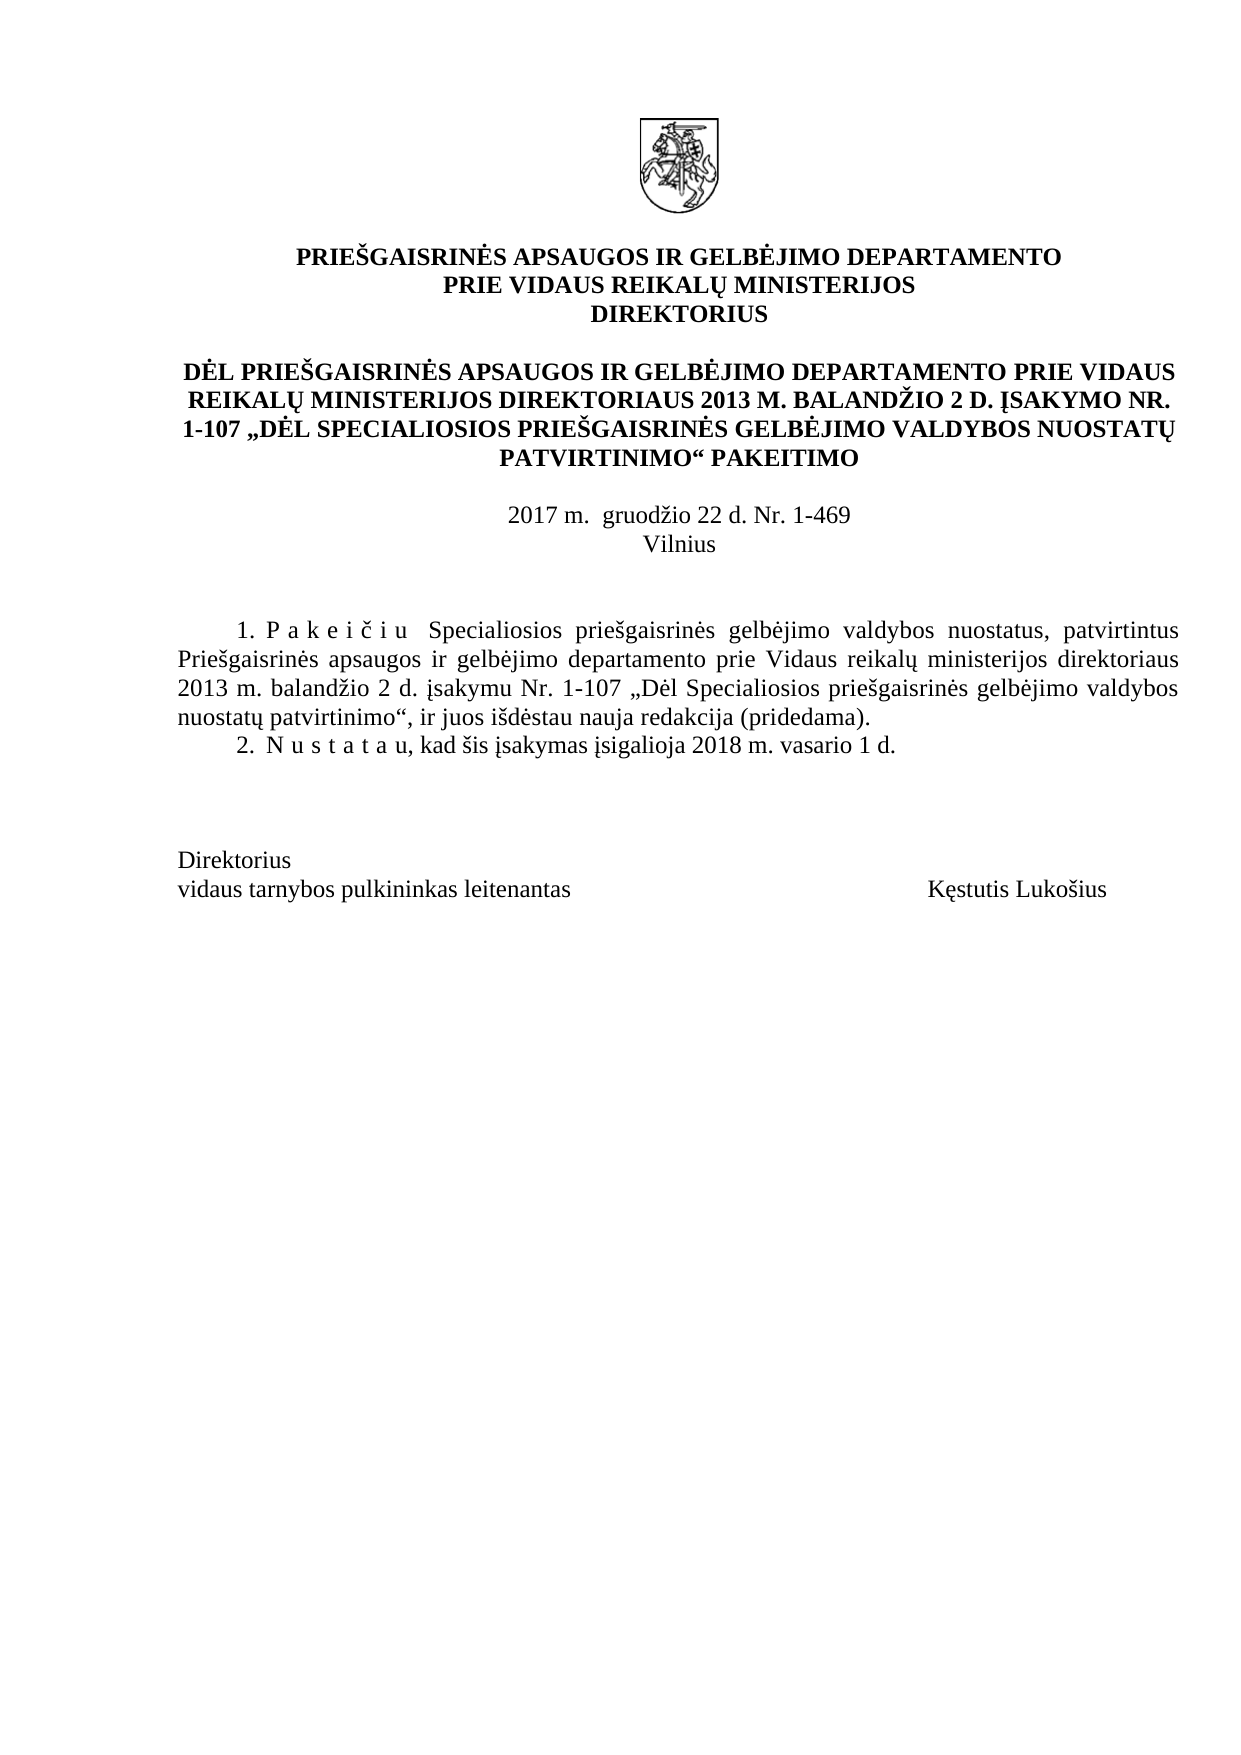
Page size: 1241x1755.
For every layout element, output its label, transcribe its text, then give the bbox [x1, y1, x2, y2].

text vidaus tarnybos pulkininkas leitenantas Kęstutis Lukošius [177, 874, 1181, 903]
text 2. Nustatau, kad šis įsakymas įsigalioja 2018 m. vasario 1 d. [177, 731, 1181, 759]
text DĖL priešgaisrinės apsaugos ir gelbėjimo departamento PRIE VIDAUS REIKALŲ MINISTERIJOS DIREKTORIAUS 2013 M. BALANDŽIO 2 D. ĮSAKYMO NR. 1-107 „DĖL SPECIALIOSIOS PRIEŠGAISRINĖS GELBĖJIMO VALDYBOS NUOSTATŲ PATVIRTINIMO“ PAKEITIMO [177, 357, 1181, 472]
text 2017 m. gruodžio 22 d. Nr. 1-469 [177, 501, 1181, 529]
text 1. Pakeičiu Specialiosios priešgaisrinės gelbėjimo valdybos nuostatus, patvirtintus Priešgaisrinės apsaugos ir gelbėjimo departamento prie Vidaus reikalų ministerijos direktoriaus 2013 m. balandžio 2 d. įsakymu Nr. 1-107 „Dėl Specialiosios priešgaisrinės gelbėjimo valdybos nuostatų patvirtinimo“, ir juos išdėstau nauja redakcija (pridedama). [177, 616, 1181, 731]
text DIREKTORIUS [177, 299, 1181, 328]
text Direktorius [177, 846, 1181, 874]
text Vilnius [177, 529, 1181, 558]
text PRIE VIDAUS REIKALŲ MINISTERIJOS [177, 271, 1181, 299]
text PRIEŠGAISRINĖS APSAUGOS IR GELBĖJIMO DEPARTAMENTO [177, 242, 1181, 271]
